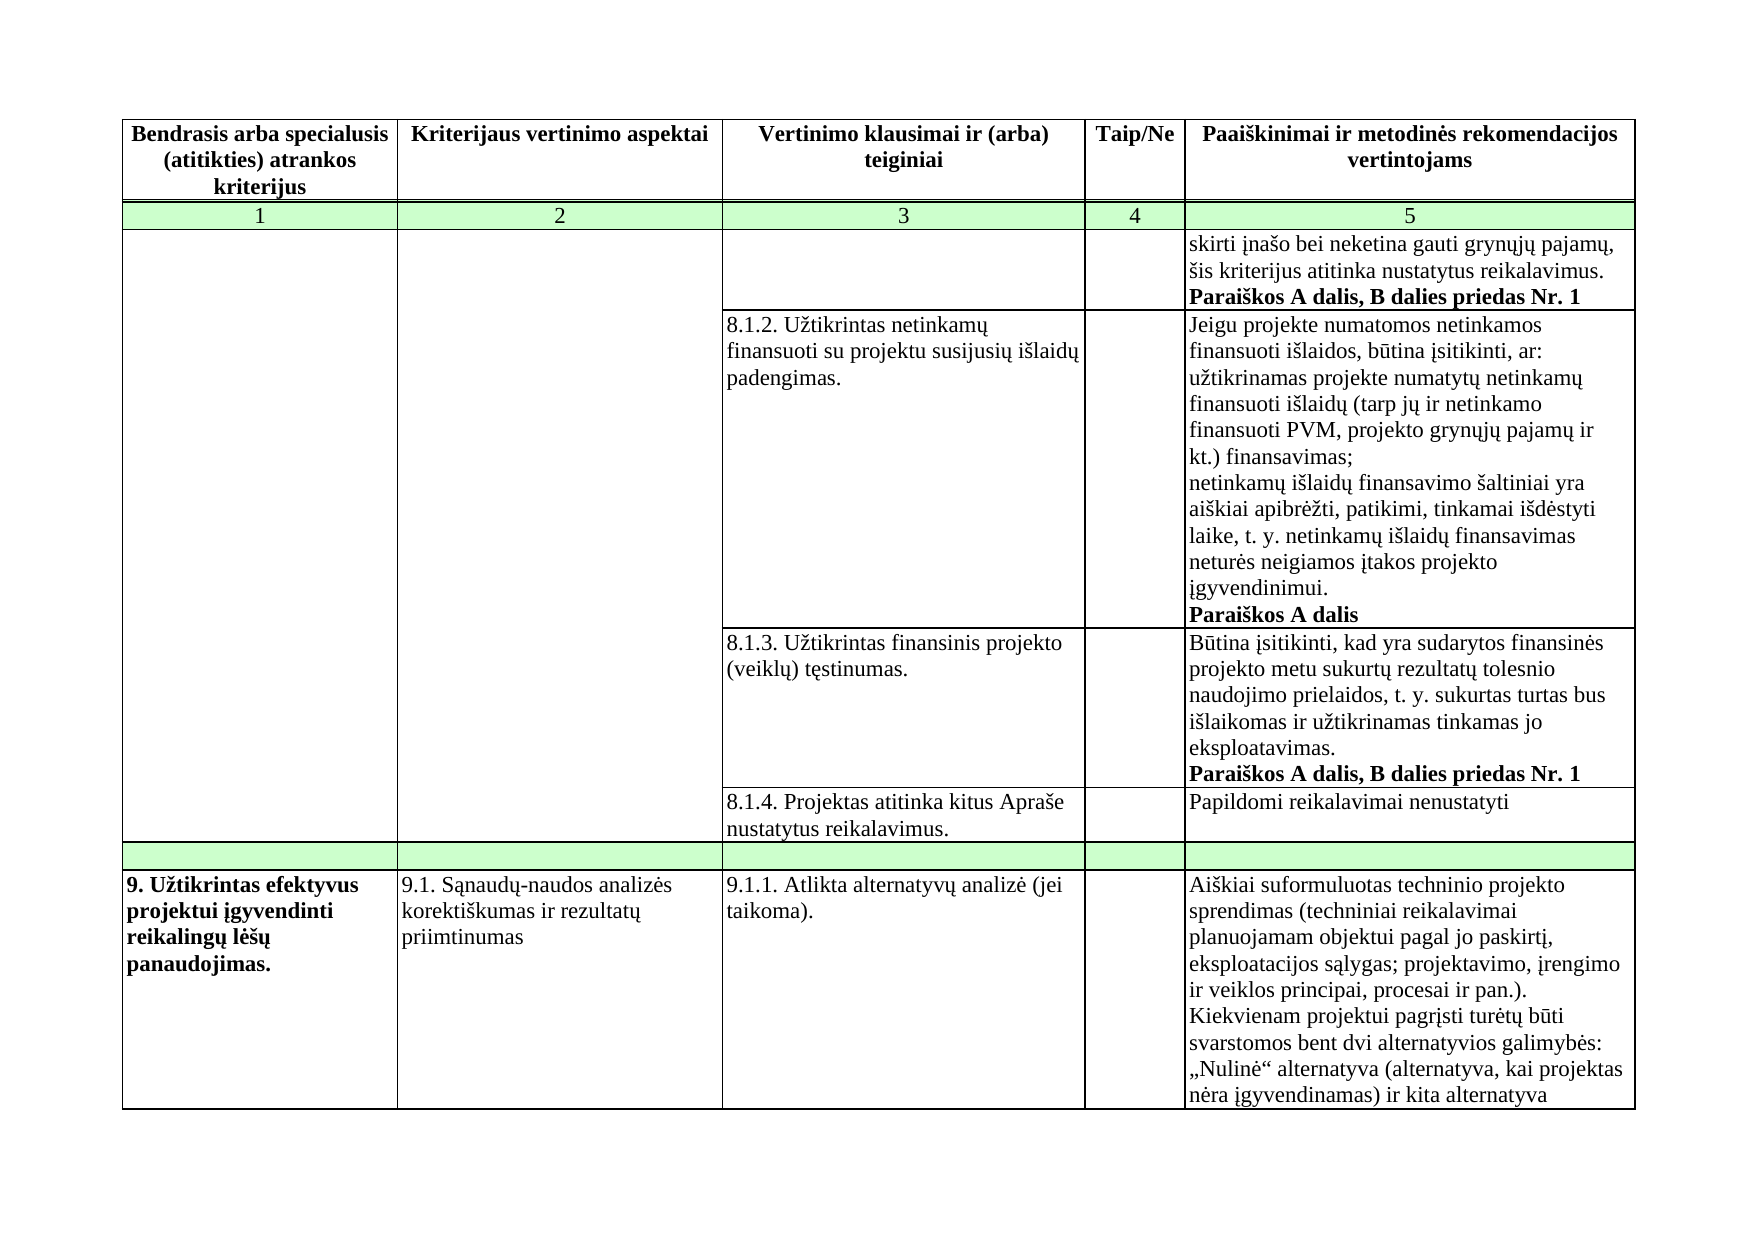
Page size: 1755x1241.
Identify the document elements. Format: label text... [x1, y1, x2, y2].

table_cell 8.1.2. Užtikrintas netinkamų finansuoti su projektu susijusių išlaidų padengimas. [723, 311, 1084, 627]
table_header Bendrasis arba specialusis (atitikties) atrankos kriterijus [123, 120, 397, 199]
table_cell 3 [723, 203, 1084, 229]
table_cell 9.1. Sąnaudų-naudos analizės korektiškumas ir rezultatų priimtinumas [398, 871, 722, 1108]
table_cell 8.1.3. Užtikrintas finansinis projekto (veiklų) tęstinumas. [723, 629, 1084, 787]
table_cell 1 [123, 203, 397, 229]
table_cell [1186, 843, 1634, 869]
table_cell Jeigu projekte numatomos netinkamos finansuoti išlaidos, būtina įsitikinti, ar: užtikrinamas projekte numatytų netinkamų finansuoti išlaidų (tarp jų ir netinkamo finansuoti PVM, projekto grynųjų pajamų ir kt.) finansavimas; netinkamų išlaidų finansavimo šaltiniai yra aiškiai apibrėžti, patikimi, tinkamai išdėstyti laike, t. y. netinkamų išlaidų finansavimas neturės neigiamos įtakos projekto įgyvendinimui. Paraiškos A dalis [1186, 311, 1634, 627]
table_cell [1086, 230, 1184, 309]
table_cell Papildomi reikalavimai nenustatyti [1186, 788, 1634, 841]
table_cell 9. Užtikrintas efektyvus projektui įgyvendinti reikalingų lėšų panaudojimas. [123, 871, 397, 1108]
table_header Vertinimo klausimai ir (arba) teiginiai [723, 120, 1084, 199]
table_header Paaiškinimai ir metodinės rekomendacijos vertintojams [1186, 120, 1634, 199]
table_cell [398, 230, 722, 841]
table_cell 5 [1186, 203, 1634, 229]
table_cell [123, 230, 397, 841]
table_cell [723, 843, 1084, 869]
table_cell 2 [398, 203, 722, 229]
table_cell 8.1.4. Projektas atitinka kitus Apraše nustatytus reikalavimus. [723, 788, 1084, 841]
table_cell [123, 843, 397, 869]
table_header Kriterijaus vertinimo aspektai [398, 120, 722, 199]
table_cell Aiškiai suformuluotas techninio projekto sprendimas (techniniai reikalavimai planuojamam objektui pagal jo paskirtį, eksploatacijos sąlygas; projektavimo, įrengimo ir veiklos principai, procesai ir pan.). Kiekvienam projektui pagrįsti turėtų būti svarstomos bent dvi alternatyvios galimybės: „Nulinė“ alternatyva (alternatyva, kai projektas nėra įgyvendinamas) ir kita alternatyva [1186, 871, 1634, 1108]
table_cell [723, 230, 1084, 309]
table_cell [1086, 788, 1184, 841]
table_cell skirti įnašo bei neketina gauti grynųjų pajamų, šis kriterijus atitinka nustatytus reikalavimus. Paraiškos A dalis, B dalies priedas Nr. 1 [1186, 230, 1634, 309]
table_cell Būtina įsitikinti, kad yra sudarytos finansinės projekto metu sukurtų rezultatų tolesnio naudojimo prielaidos, t. y. sukurtas turtas bus išlaikomas ir užtikrinamas tinkamas jo eksploatavimas. Paraiškos A dalis, B dalies priedas Nr. 1 [1186, 629, 1634, 787]
table_cell 9.1.1. Atlikta alternatyvų analizė (jei taikoma). [723, 871, 1084, 1108]
table_cell [1086, 843, 1184, 869]
table_cell [1086, 311, 1184, 627]
table_cell [398, 843, 722, 869]
table_cell [1086, 871, 1184, 1108]
table_cell 4 [1086, 203, 1184, 229]
table_cell [1086, 629, 1184, 787]
table_header Taip/Ne [1086, 120, 1184, 199]
